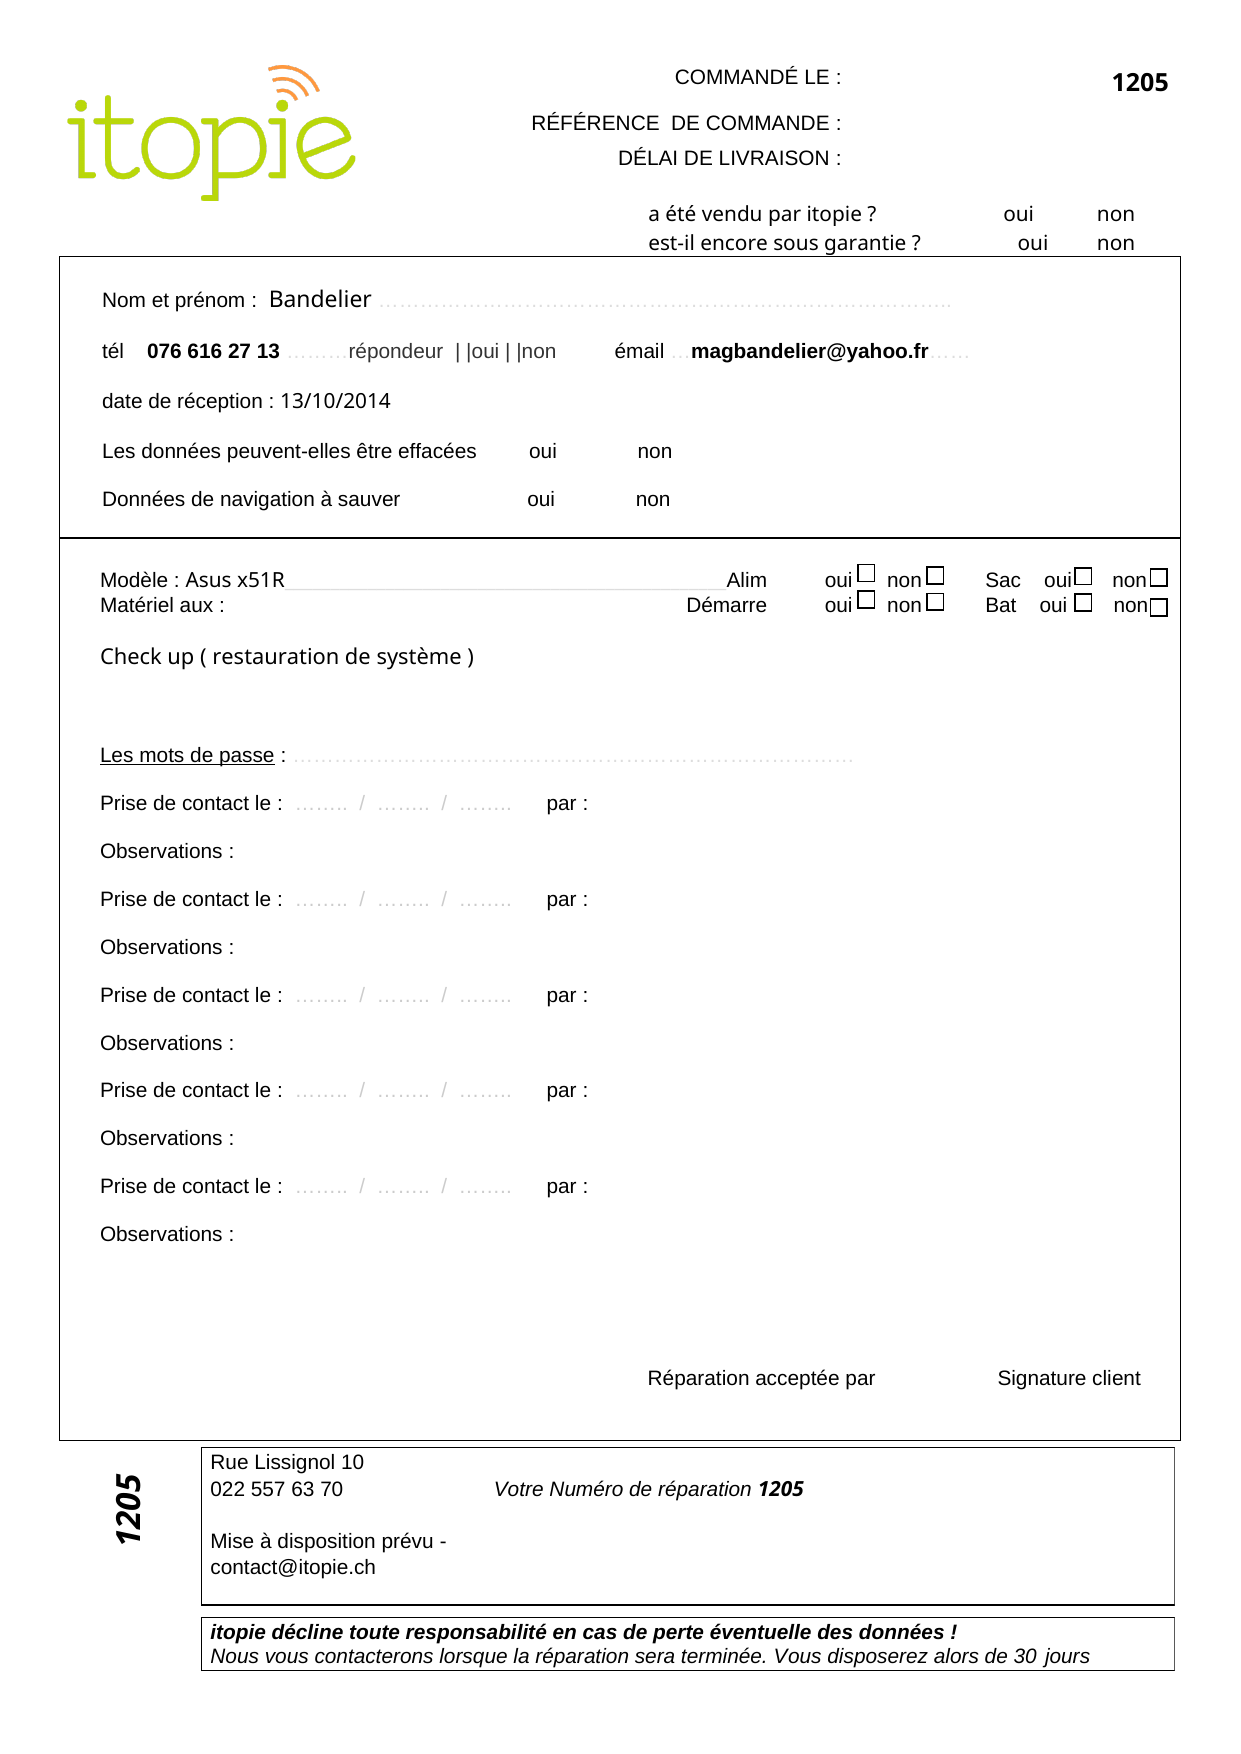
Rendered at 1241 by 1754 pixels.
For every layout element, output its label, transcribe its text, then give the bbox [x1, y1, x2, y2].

text Matériel aux : Démarre oui non Bat oui non [60, 590, 1180, 617]
text Modèle : Asus x51R Alim oui non Sac oui non [948, 562, 1180, 590]
text date de réception : 13/10/2014 [60, 383, 1180, 415]
text Prise de contact le : …….. / …….. / …….. par : [60, 1171, 1180, 1198]
text Check up ( restauration de système ) [60, 638, 1180, 671]
text Prise de contact le : …….. / …….. / …….. par : [60, 788, 1180, 815]
table_cell RÉFÉRENCE DE COMMANDE : [490, 105, 847, 140]
text Prise de contact le : …….. / …….. / …….. par : [60, 979, 1180, 1006]
text Prise de contact le : …….. / …….. / …….. par : [60, 883, 1180, 911]
table_cell [847, 140, 1180, 175]
text tél 076 616 27 13 ………répondeur | |oui | |non émail …magbandelier@yahoo.fr…… [60, 335, 1180, 362]
table_cell [847, 105, 1180, 140]
picture [67, 65, 356, 201]
table_header Rue Lissignol 10 022 557 63 70 Votre Numéro de réparation 1205 Mise à disposition prévu - contact@itopie.ch [195, 1441, 1180, 1611]
table_cell itopie décline toute responsabilité en cas de perte éventuelle des données ! Nous vous contacterons lorsque la réparation sera terminée. Vous disposerez alors de 30 jours [195, 1611, 1180, 1677]
text est-il encore sous garantie ? oui non [59, 228, 1181, 256]
text Les mots de passe : ……………………………………………………………………… [60, 740, 1180, 767]
text Prise de contact le : …….. / …….. / …….. par : [60, 1075, 1180, 1102]
table_header COMMANDÉ LE : [490, 59, 847, 104]
text Données de navigation à sauver oui non [60, 484, 1180, 511]
text Modèle : Asus x51R Alim oui non Sac oui non [60, 562, 856, 590]
text Les données peuvent-elles être effacées oui non [60, 436, 1180, 463]
text Observations : [60, 1027, 1180, 1054]
text Observations : [60, 1123, 1180, 1150]
table_header 1205 [847, 59, 1180, 104]
text Nom et prénom : Bandelier ……………………………………………………………………….. [60, 280, 1180, 314]
text Modèle : Asus x51R Alim oui non Sac oui non [879, 562, 925, 590]
text Observations : [60, 931, 1180, 958]
text Observations : [60, 1219, 1180, 1246]
text Réparation acceptée par Signature client [60, 1363, 1180, 1390]
table_cell DÉLAI DE LIVRAISON : [490, 140, 847, 175]
text Observations : [60, 836, 1180, 863]
text a été vendu par itopie ? oui non [59, 199, 1181, 228]
table_header 1205 [59, 1441, 195, 1677]
